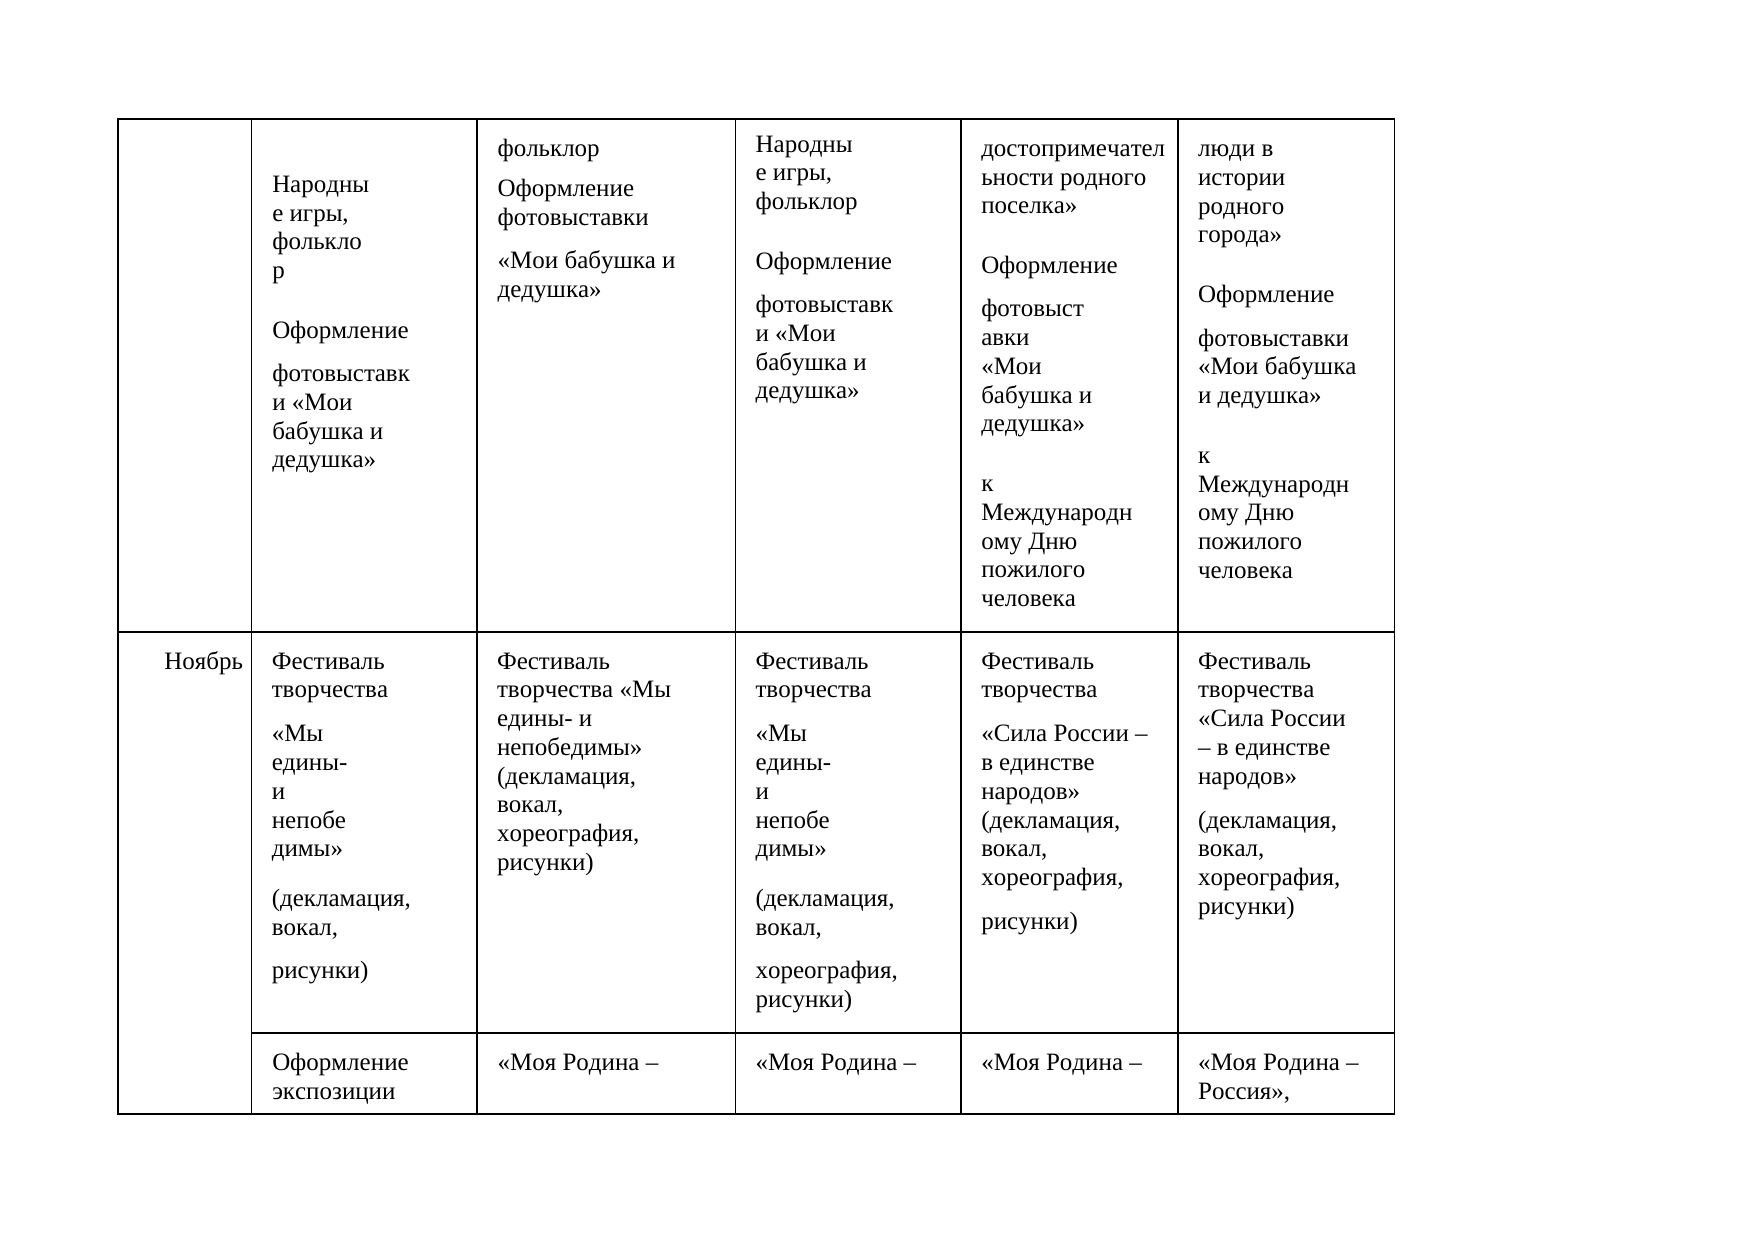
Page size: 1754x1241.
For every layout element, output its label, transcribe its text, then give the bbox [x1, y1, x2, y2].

table_cell достопримечательности родного поселка» Оформление фотовыставки «Мои бабушка и дедушка» к Международному Дню пожилого человека [962, 120, 1177, 631]
table_cell Ноябрь [119, 633, 251, 1113]
table_cell Фестиваль творчества «Сила России – в единстве народов» (декламация, вокал, хореография, рисунки) [1179, 633, 1394, 1032]
table_cell «Моя Родина – [736, 1034, 960, 1113]
table_cell фольклор Оформление фотовыставки «Мои бабушка и дедушка» [478, 120, 735, 631]
table_cell люди в истории родного города» Оформление фотовыставки «Мои бабушка и дедушка» к Международному Дню пожилого человека [1179, 120, 1394, 631]
table_cell Оформление экспозиции [252, 1034, 476, 1113]
table_cell Фестиваль творчества «Мы едины- и непобедимы» (декламация, вокал, хореография, рисунки) [478, 633, 735, 1032]
table_cell Фестиваль творчества «Сила России – в единстве народов» (декламация, вокал, хореография, рисунки) [962, 633, 1177, 1032]
table_cell Народные игры, фольклор Оформление фотовыставки «Мои бабушка и дедушка» [736, 120, 960, 631]
table_cell «Моя Родина – [962, 1034, 1177, 1113]
table_cell «Моя Родина – [478, 1034, 735, 1113]
table_cell Фестиваль творчества «Мы едины- и непобедимы» (декламация, вокал, рисунки) [252, 633, 476, 1032]
table_cell Фестиваль творчества «Мы едины- и непобедимы» (декламация, вокал, хореография, рисунки) [736, 633, 960, 1032]
table_cell «Моя Родина – Россия», [1179, 1034, 1394, 1113]
table_cell Народные игры, фольклор Оформление фотовыставки «Мои бабушка и дедушка» [252, 120, 476, 631]
table_cell [119, 120, 251, 631]
